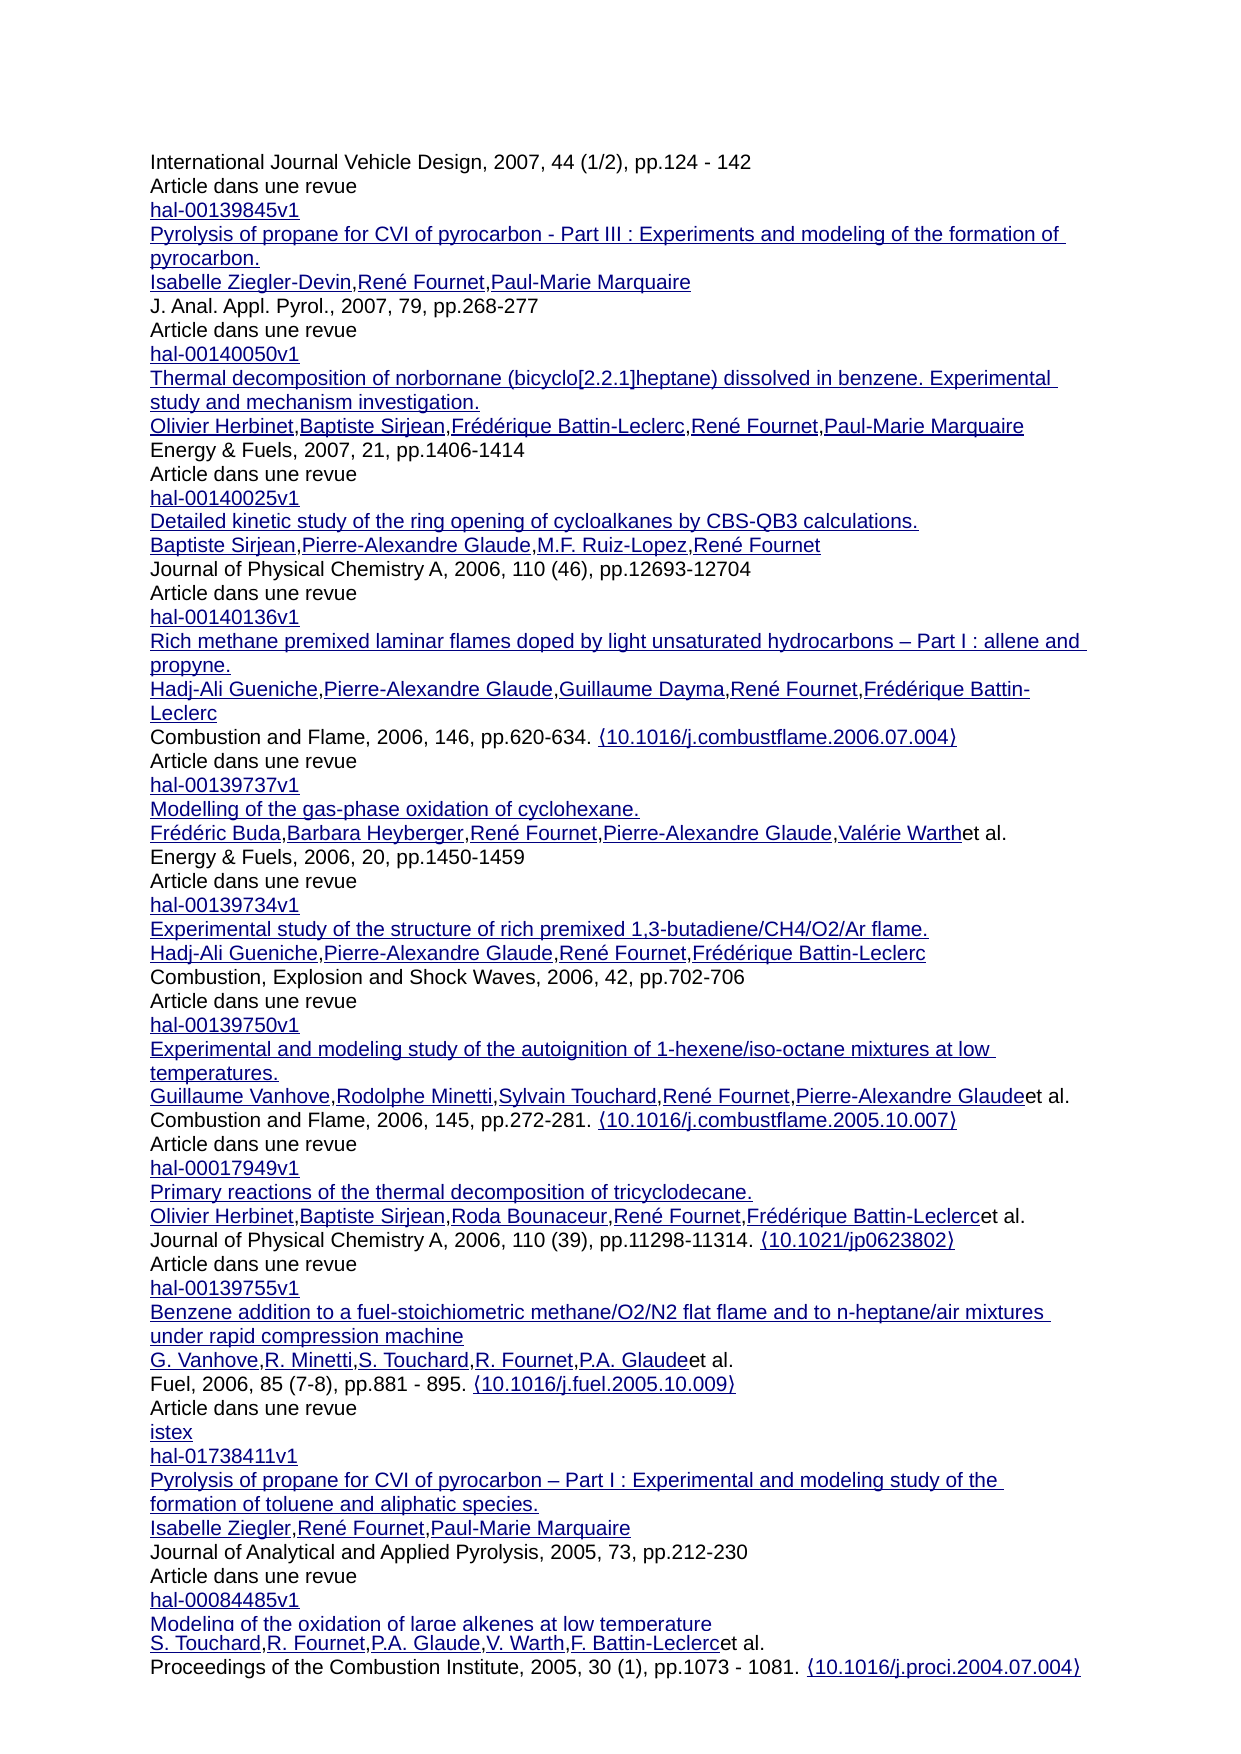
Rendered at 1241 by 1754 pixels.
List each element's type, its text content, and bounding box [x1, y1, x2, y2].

table_cell Modelling of the gas-phase oxidation of cyclohexane. Frédéric Buda,Barbara Heyberger,René Fournet,Pierre-Alexandre Glaude,Valérie Warthet al. Energy & Fuels, 2006, 20, pp.1450-1459 Article dans une revue hal-00139734v1 [150, 797, 1090, 917]
table_cell International Journal Vehicle Design, 2007, 44 (1/2), pp.124 - 142 Article dans une revue hal-00139845v1 [150, 150, 1090, 222]
table_cell Thermal decomposition of norbornane (bicyclo[2.2.1]heptane) dissolved in benzene. Experimental study and mechanism investigation. Olivier Herbinet,Baptiste Sirjean,Frédérique Battin-Leclerc,René Fournet,Paul-Marie Marquaire Energy & Fuels, 2007, 21, pp.1406-1414 Article dans une revue hal-00140025v1 [150, 366, 1090, 509]
table_cell Benzene addition to a fuel-stoichiometric methane/O2/N2 flat flame and to n-heptane/air mixtures under rapid compression machine G. Vanhove,R. Minetti,S. Touchard,R. Fournet,P.A. Glaudeet al. Fuel, 2006, 85 (7-8), pp.881 - 895. ⟨10.1016/j.fuel.2005.10.009⟩ Article dans une revue istex hal-01738411v1 [150, 1300, 1090, 1468]
table_cell Experimental and modeling study of the autoignition of 1-hexene/iso-octane mixtures at low temperatures. Guillaume Vanhove,Rodolphe Minetti,Sylvain Touchard,René Fournet,Pierre-Alexandre Glaudeet al. Combustion and Flame, 2006, 145, pp.272-281. ⟨10.1016/j.combustflame.2005.10.007⟩ Article dans une revue hal-00017949v1 [150, 1036, 1090, 1180]
table_cell Primary reactions of the thermal decomposition of tricyclodecane. Olivier Herbinet,Baptiste Sirjean,Roda Bounaceur,René Fournet,Frédérique Battin-Leclercet al. Journal of Physical Chemistry A, 2006, 110 (39), pp.11298-11314. ⟨10.1021/jp0623802⟩ Article dans une revue hal-00139755v1 [150, 1180, 1090, 1300]
table_cell Modeling of the oxidation of large alkenes at low temperature S. Touchard,R. Fournet,P.A. Glaude,V. Warth,F. Battin-Leclercet al. Proceedings of the Combustion Institute, 2005, 30 (1), pp.1073 - 1081. ⟨10.1016/j.proci.2004.07.004⟩ [150, 1611, 1090, 1679]
table_cell Detailed kinetic study of the ring opening of cycloalkanes by CBS-QB3 calculations. Baptiste Sirjean,Pierre-Alexandre Glaude,M.F. Ruiz-Lopez,René Fournet Journal of Physical Chemistry A, 2006, 110 (46), pp.12693-12704 Article dans une revue hal-00140136v1 [150, 509, 1090, 629]
table_cell Experimental study of the structure of rich premixed 1,3-butadiene/CH4/O2/Ar flame. Hadj-Ali Gueniche,Pierre-Alexandre Glaude,René Fournet,Frédérique Battin-Leclerc Combustion, Explosion and Shock Waves, 2006, 42, pp.702-706 Article dans une revue hal-00139750v1 [150, 917, 1090, 1036]
table_cell Rich methane premixed laminar flames doped by light unsaturated hydrocarbons – Part I : allene and propyne. Hadj-Ali Gueniche,Pierre-Alexandre Glaude,Guillaume Dayma,René Fournet,Frédérique Battin-Leclerc Combustion and Flame, 2006, 146, pp.620-634. ⟨10.1016/j.combustflame.2006.07.004⟩ Article dans une revue hal-00139737v1 [150, 629, 1090, 797]
table_cell Pyrolysis of propane for CVI of pyrocarbon – Part I : Experimental and modeling study of the formation of toluene and aliphatic species. Isabelle Ziegler,René Fournet,Paul-Marie Marquaire Journal of Analytical and Applied Pyrolysis, 2005, 73, pp.212-230 Article dans une revue hal-00084485v1 [150, 1468, 1090, 1611]
table_cell Pyrolysis of propane for CVI of pyrocarbon - Part III : Experiments and modeling of the formation of pyrocarbon. Isabelle Ziegler-Devin,René Fournet,Paul-Marie Marquaire J. Anal. Appl. Pyrol., 2007, 79, pp.268-277 Article dans une revue hal-00140050v1 [150, 222, 1090, 366]
